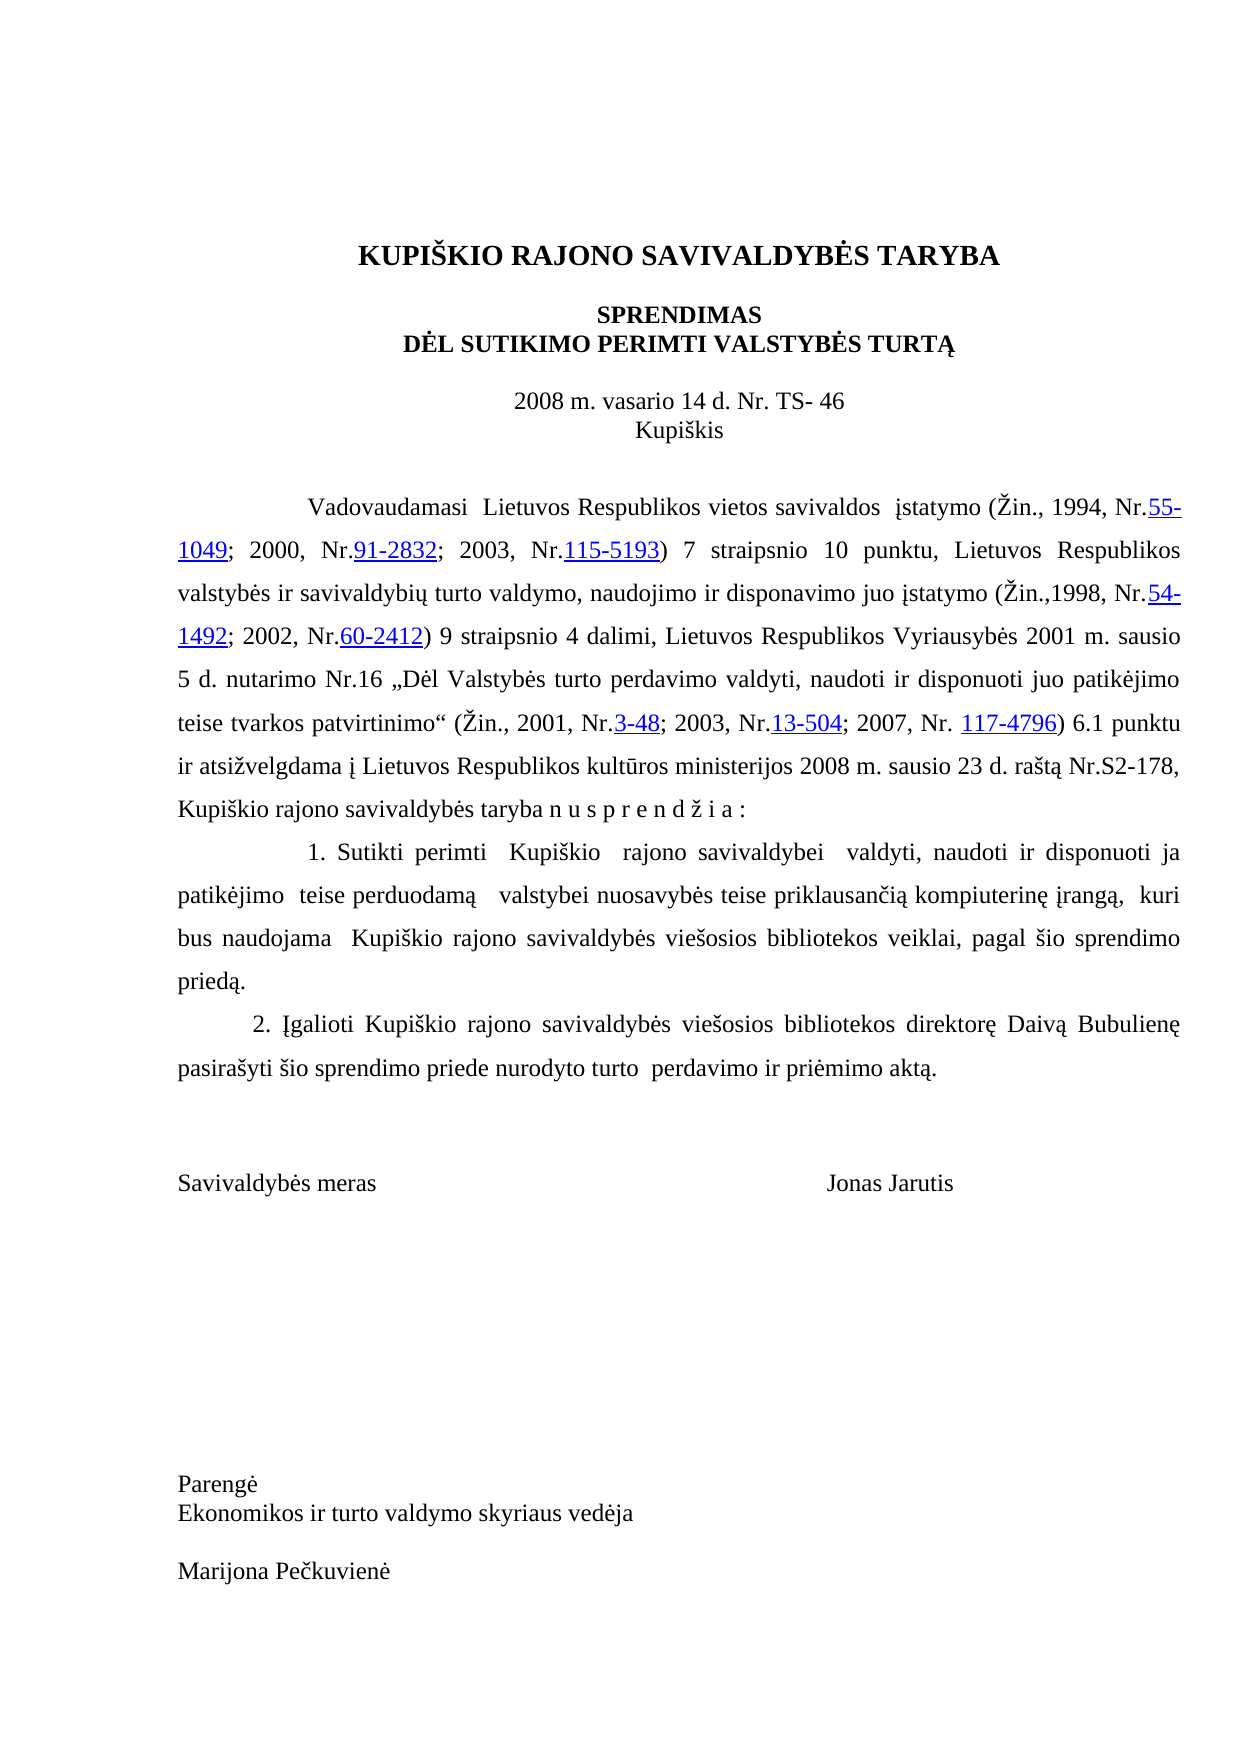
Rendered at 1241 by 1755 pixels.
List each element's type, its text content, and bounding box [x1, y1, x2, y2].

text SPRENDIMAS [177, 300, 1181, 329]
text Parengė [177, 1469, 1181, 1498]
text KUPIŠKIO RAJONO SAVIVALDYBĖS TARYBA [177, 238, 1181, 271]
text Ekonomikos ir turto valdymo skyriaus vedėja [177, 1498, 1181, 1527]
text Vadovaudamasi Lietuvos Respublikos vietos savivaldos įstatymo (Žin., 1994, Nr.55-1049; 2000, Nr.91-2832; 2003, Nr.115-5193) 7 straipsnio 10 punktu, Lietuvos Respublikos valstybės ir savivaldybių turto valdymo, naudojimo ir disponavimo juo įstatymo (Žin.,1998, Nr.54-1492; 2002, Nr.60-2412) 9 straipsnio 4 dalimi, Lietuvos Respublikos Vyriausybės 2001 m. sausio 5 d. nutarimo Nr.16 „Dėl Valstybės turto perdavimo valdyti, naudoti ir disponuoti juo patikėjimo teise tvarkos patvirtinimo“ (Žin., 2001, Nr.3-48; 2003, Nr.13-504; 2007, Nr. 117-4796) 6.1 punktu ir atsižvelgdama į Lietuvos Respublikos kultūros ministerijos 2008 m. sausio 23 d. raštą Nr.S2-178, Kupiškio rajono savivaldybės taryba n u s p r e n d ž i a : [177, 492, 1181, 823]
text Savivaldybės meras Jonas Jarutis [177, 1168, 1181, 1239]
text 1. Sutikti perimti Kupiškio rajono savivaldybei valdyti, naudoti ir disponuoti ja patikėjimo teise perduodamą valstybei nuosavybės teise priklausančią kompiuterinę įrangą, kuri bus naudojama Kupiškio rajono savivaldybės viešosios bibliotekos veiklai, pagal šio sprendimo priedą. [177, 837, 1181, 995]
text 2008 m. vasario 14 d. Nr. TS- 46 [177, 386, 1181, 415]
text Kupiškis [177, 415, 1181, 444]
text DĖL SUTIKIMO PERIMTI VALSTYBĖS TURTĄ [177, 329, 1181, 358]
text Marijona Pečkuvienė [177, 1556, 1181, 1584]
text 2. Įgalioti Kupiškio rajono savivaldybės viešosios bibliotekos direktorę Daivą Bubulienę pasirašyti šio sprendimo priede nurodyto turto perdavimo ir priėmimo aktą. [177, 1009, 1181, 1081]
